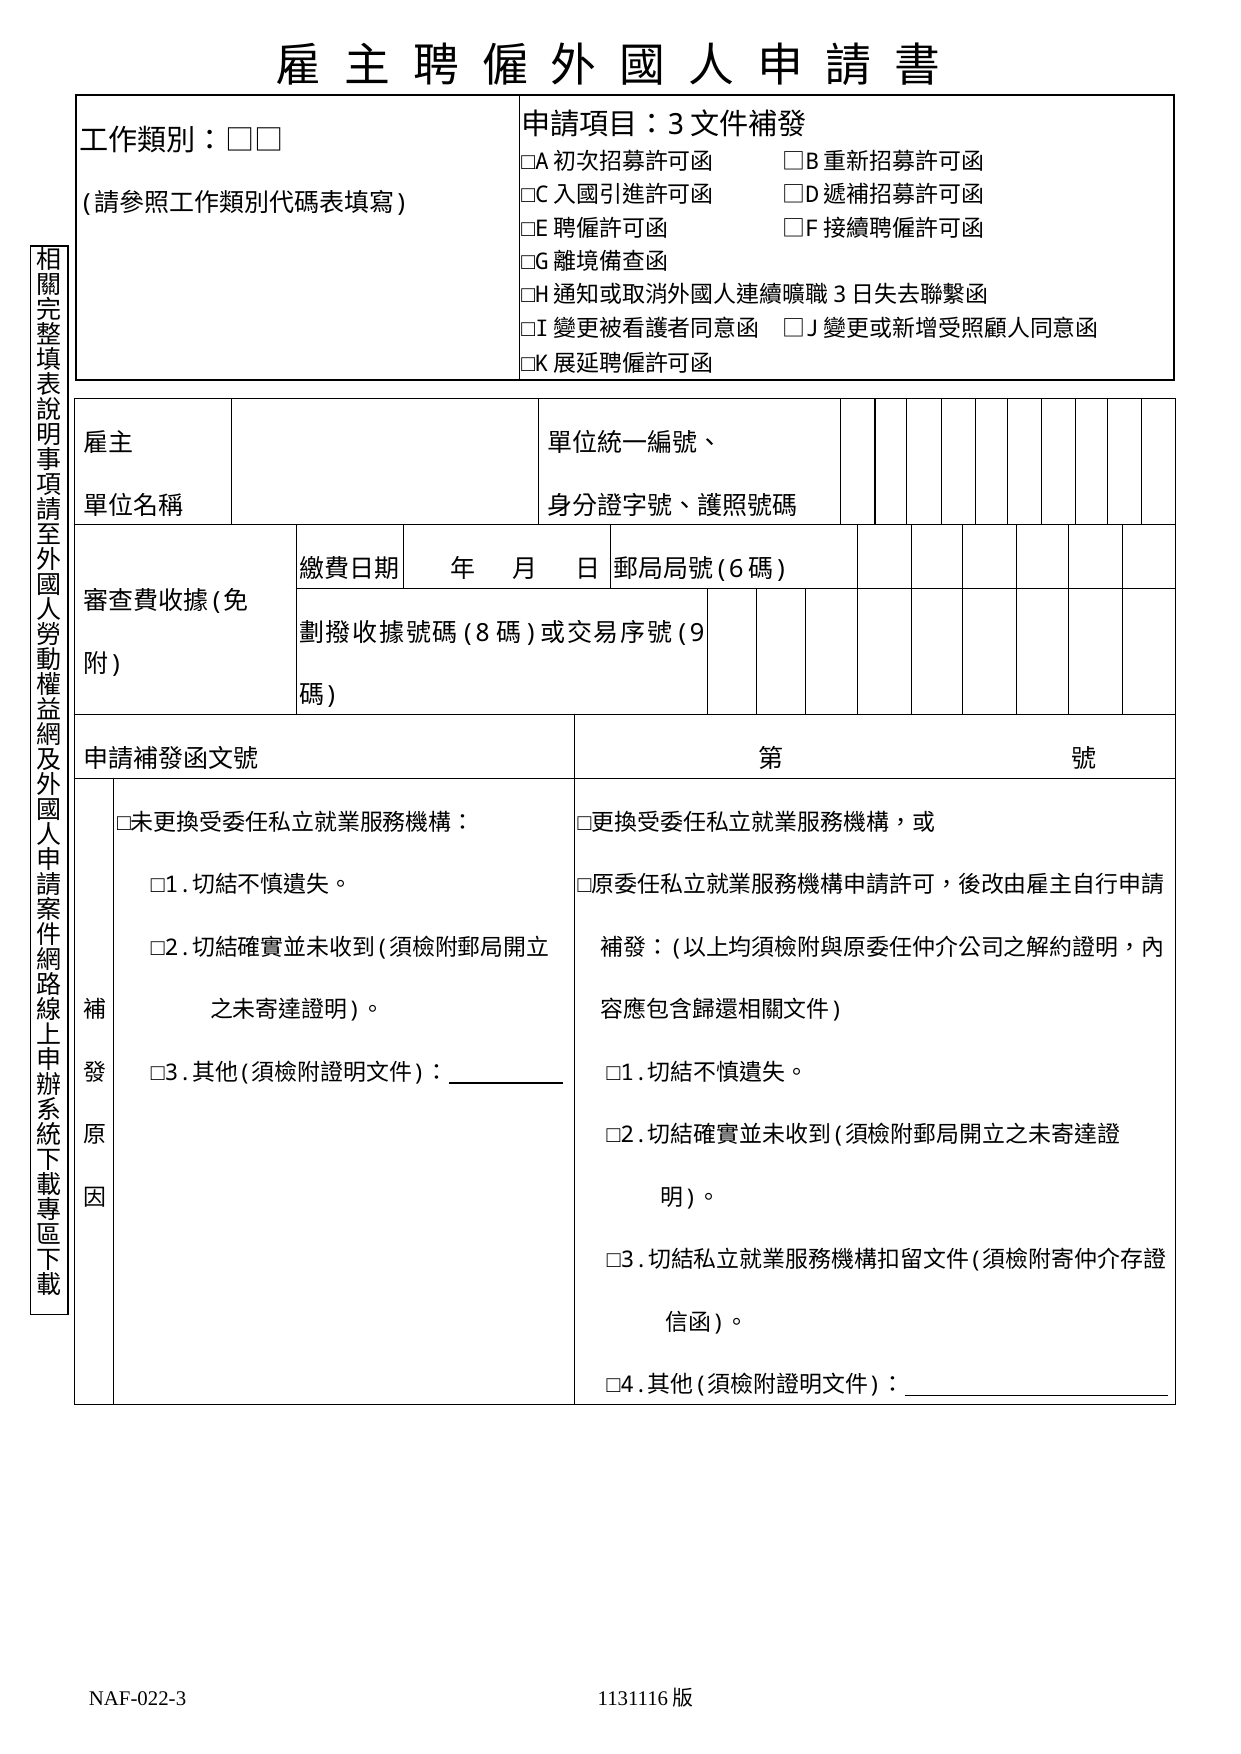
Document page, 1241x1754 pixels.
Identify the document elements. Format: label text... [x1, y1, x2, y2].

table_header [976, 399, 1007, 524]
table_cell 審查費收據(免附) [75, 525, 296, 714]
table_cell [1017, 525, 1068, 588]
table_cell 年 月 日 [404, 525, 610, 588]
table_cell 第 號 [575, 715, 1175, 777]
table_header [1142, 399, 1175, 524]
table_cell [1123, 525, 1175, 588]
table_header [942, 399, 975, 524]
table_cell [708, 589, 756, 714]
table_header [1108, 399, 1141, 524]
table_header [841, 399, 874, 524]
table_cell [757, 589, 805, 714]
text 雇 主 聘 僱 外 國 人 申 請 書 [87, 28, 1151, 94]
table_cell [963, 589, 1016, 714]
table_header 雇主 單位名稱 [75, 399, 231, 524]
table_cell 繳費日期 [297, 525, 403, 588]
table_cell 申請補發函文號 [75, 715, 574, 777]
table_header 單位統一編號、 身分證字號、護照號碼 [539, 399, 840, 524]
table_cell [858, 589, 911, 714]
table_cell [1017, 589, 1068, 714]
table_header [1008, 399, 1041, 524]
table_header 工作類別：□□ (請參照工作類別代碼表填寫) [77, 96, 519, 379]
table_header [907, 399, 941, 524]
table_cell □更換受委任私立就業服務機構，或 □原委任私立就業服務機構申請許可，後改由雇主自行申請補發：(以上均須檢附與原委任仲介公司之解約證明，內容應包含歸還相關文件) □1.切結不慎遺失。 □2.切結確實並未收到(須檢附郵局開立之未寄達證明)。 □3.切結私立就業服務機構扣留文件(須檢附寄仲介存證信函)。 □4.其他(須檢附證明文件)： [575, 779, 1175, 1403]
table_cell [912, 589, 962, 714]
table_cell 劃撥收據號碼(8碼)或交易序號(9碼) [297, 589, 707, 714]
table_header [232, 399, 538, 524]
table_cell [912, 525, 962, 588]
table_cell [963, 525, 1016, 588]
table_cell [858, 525, 911, 588]
table_header [1076, 399, 1107, 524]
table_cell [806, 589, 857, 714]
text 相關完整填表說明事項請至外國人勞動權益網及外國人申請案件網路線上申辦系統下載專區下載 [31, 247, 67, 1314]
table_cell □未更換受委任私立就業服務機構： □1.切結不慎遺失。 □2.切結確實並未收到(須檢附郵局開立之未寄達證明)。 □3.其他(須檢附證明文件)： [114, 779, 574, 1403]
table_cell 郵局局號(6碼) [611, 525, 857, 588]
table_header [1042, 399, 1075, 524]
table_cell [1069, 525, 1122, 588]
table_header [876, 399, 906, 524]
table_cell 補發原因 [75, 779, 113, 1403]
table_cell [1123, 589, 1175, 714]
table_header 申請項目：3文件補發 □A初次招募許可函 □B重新招募許可函 □C入國引進許可函 □D遞補招募許可函 □E聘僱許可函 □F接續聘僱許可函 □G離境備查函 □H通知或取消外國人連續曠職3日失去聯繫函 □I變更被看護者同意函 □J變更或新增受照顧人同意函 □K展延聘僱許可函 [520, 96, 1173, 379]
table_cell [1069, 589, 1122, 714]
